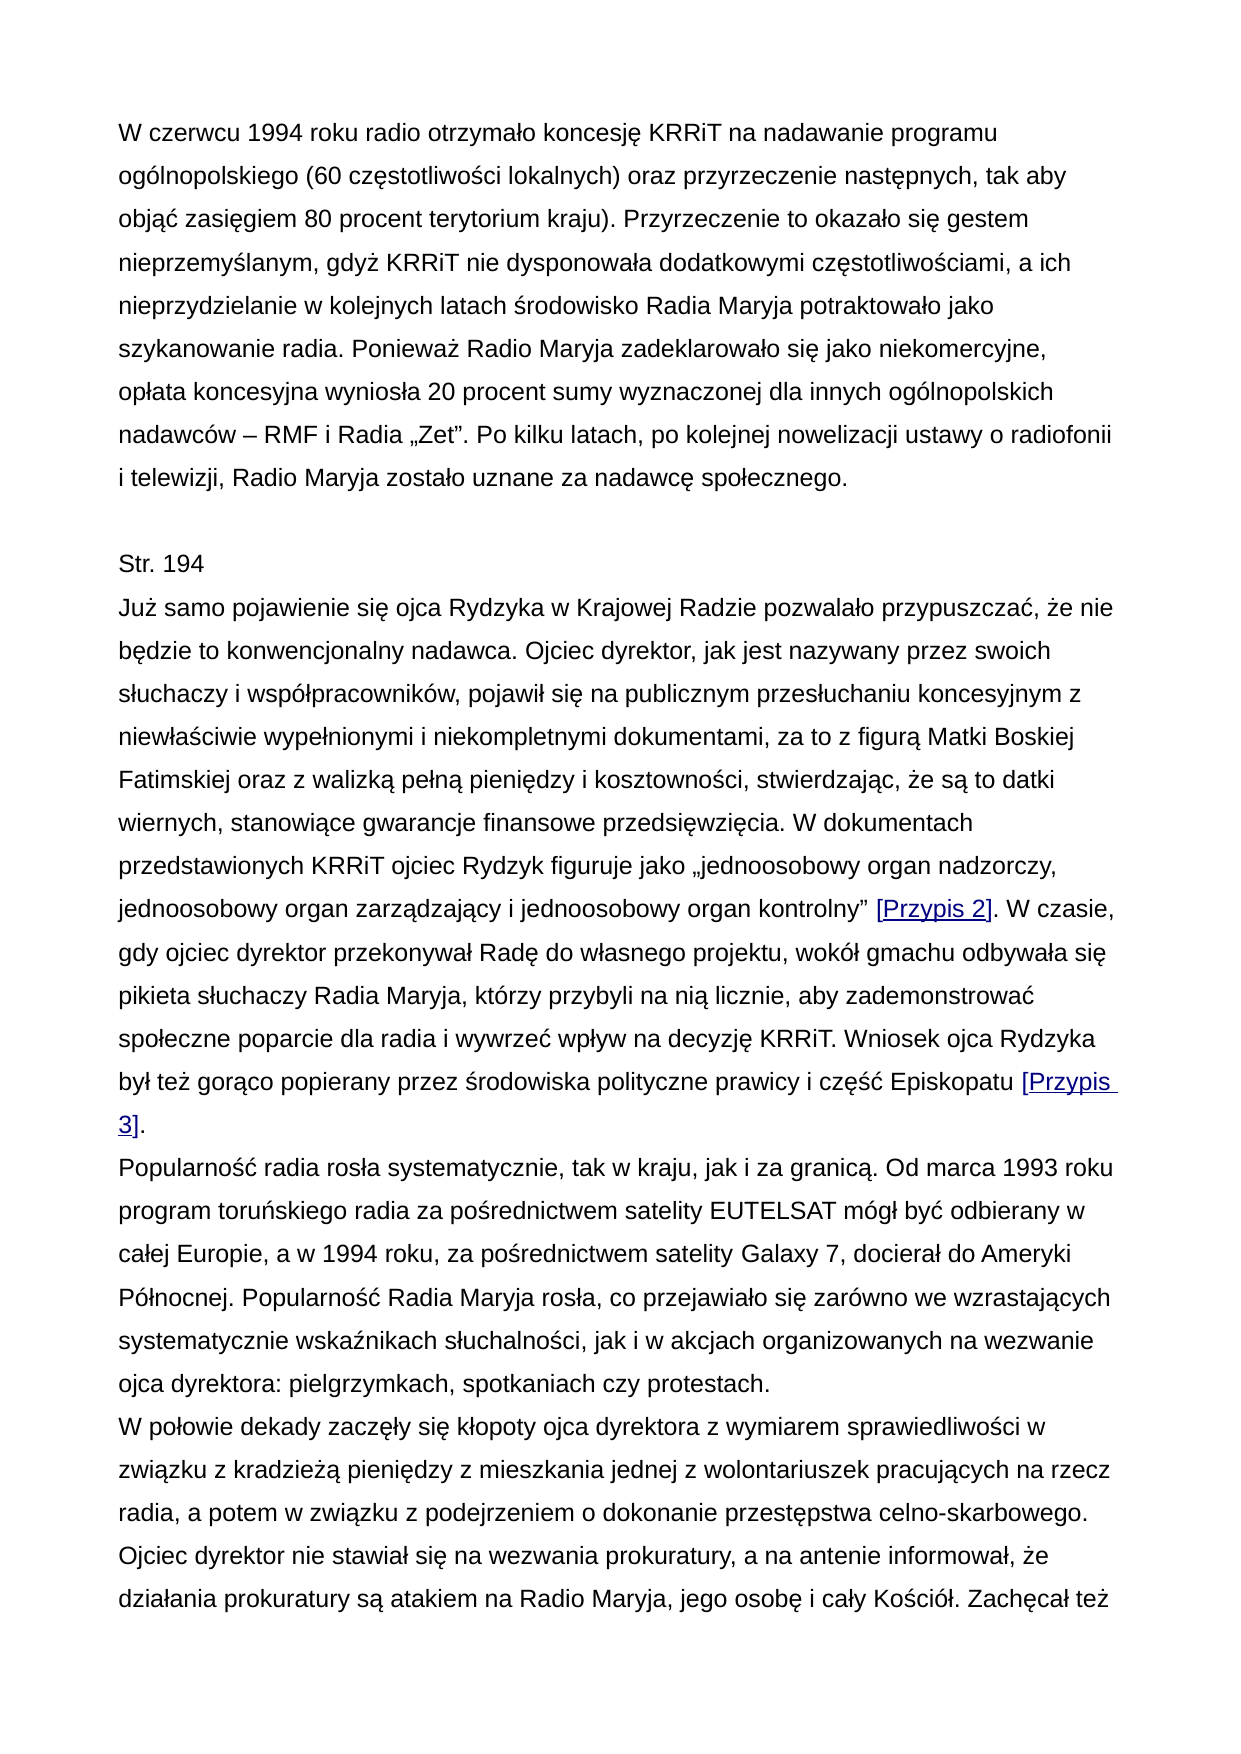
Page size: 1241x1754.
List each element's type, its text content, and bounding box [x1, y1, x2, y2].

text W czerwcu 1994 roku radio otrzymało koncesję KRRiT na nadawanie programu ogólnopolskiego (60 częstotliwości lokalnych) oraz przyrzeczenie następnych, tak aby objąć zasięgiem 80 procent terytorium kraju). Przyrzeczenie to okazało się gestem nieprzemyślanym, gdyż KRRiT nie dysponowała dodatkowymi częstotliwościami, a ich nieprzydzielanie w kolejnych latach środowisko Radia Maryja potraktowało jako szykanowanie radia. Ponieważ Radio Maryja zadeklarowało się jako niekomercyjne, opłata koncesyjna wyniosła 20 procent sumy wyznaczonej dla innych ogólnopolskich nadawców – RMF i Radia „Zet”. Po kilku latach, po kolejnej nowelizacji ustawy o radiofonii i telewizji, Radio Maryja zostało uznane za nadawcę społecznego. [118, 118, 1122, 492]
text Popularność radia rosła systematycznie, tak w kraju, jak i za granicą. Od marca 1993 roku program toruńskiego radia za pośrednictwem satelity EUTELSAT mógł być odbierany w całej Europie, a w 1994 roku, za pośrednictwem satelity Galaxy 7, docierał do Ameryki Północnej. Popularność Radia Maryja rosła, co przejawiało się zarówno we wzrastających systematycznie wskaźnikach słuchalności, jak i w akcjach organizowanych na wezwanie ojca dyrektora: pielgrzymkach, spotkaniach czy protestach. [118, 1153, 1122, 1397]
text Str. 194 [118, 549, 1122, 578]
text Już samo pojawienie się ojca Rydzyka w Krajowej Radzie pozwalało przypuszczać, że nie będzie to konwencjonalny nadawca. Ojciec dyrektor, jak jest nazywany przez swoich słuchaczy i współpracowników, pojawił się na publicznym przesłuchaniu koncesyjnym z niewłaściwie wypełnionymi i niekompletnymi dokumentami, za to z figurą Matki Boskiej Fatimskiej oraz z walizką pełną pieniędzy i kosztowności, stwierdzając, że są to datki wiernych, stanowiące gwarancje finansowe przedsięwzięcia. W dokumentach przedstawionych KRRiT ojciec Rydzyk figuruje jako „jednoosobowy organ nadzorczy, jednoosobowy organ zarządzający i jednoosobowy organ kontrolny” [Przypis 2]. W czasie, gdy ojciec dyrektor przekonywał Radę do własnego projektu, wokół gmachu odbywała się pikieta słuchaczy Radia Maryja, którzy przybyli na nią licznie, aby zademonstrować społeczne poparcie dla radia i wywrzeć wpływ na decyzję KRRiT. Wniosek ojca Rydzyka był też gorąco popierany przez środowiska polityczne prawicy i część Episkopatu [Przypis 3]. [118, 592, 1122, 1139]
text W połowie dekady zaczęły się kłopoty ojca dyrektora z wymiarem sprawiedliwości w związku z kradzieżą pieniędzy z mieszkania jednej z wolontariuszek pracujących na rzecz radia, a potem w związku z podejrzeniem o dokonanie przestępstwa celno-skarbowego. Ojciec dyrektor nie stawiał się na wezwania prokuratury, a na antenie informował, że działania prokuratury są atakiem na Radio Maryja, jego osobę i cały Kościół. Zachęcał też [118, 1412, 1122, 1613]
